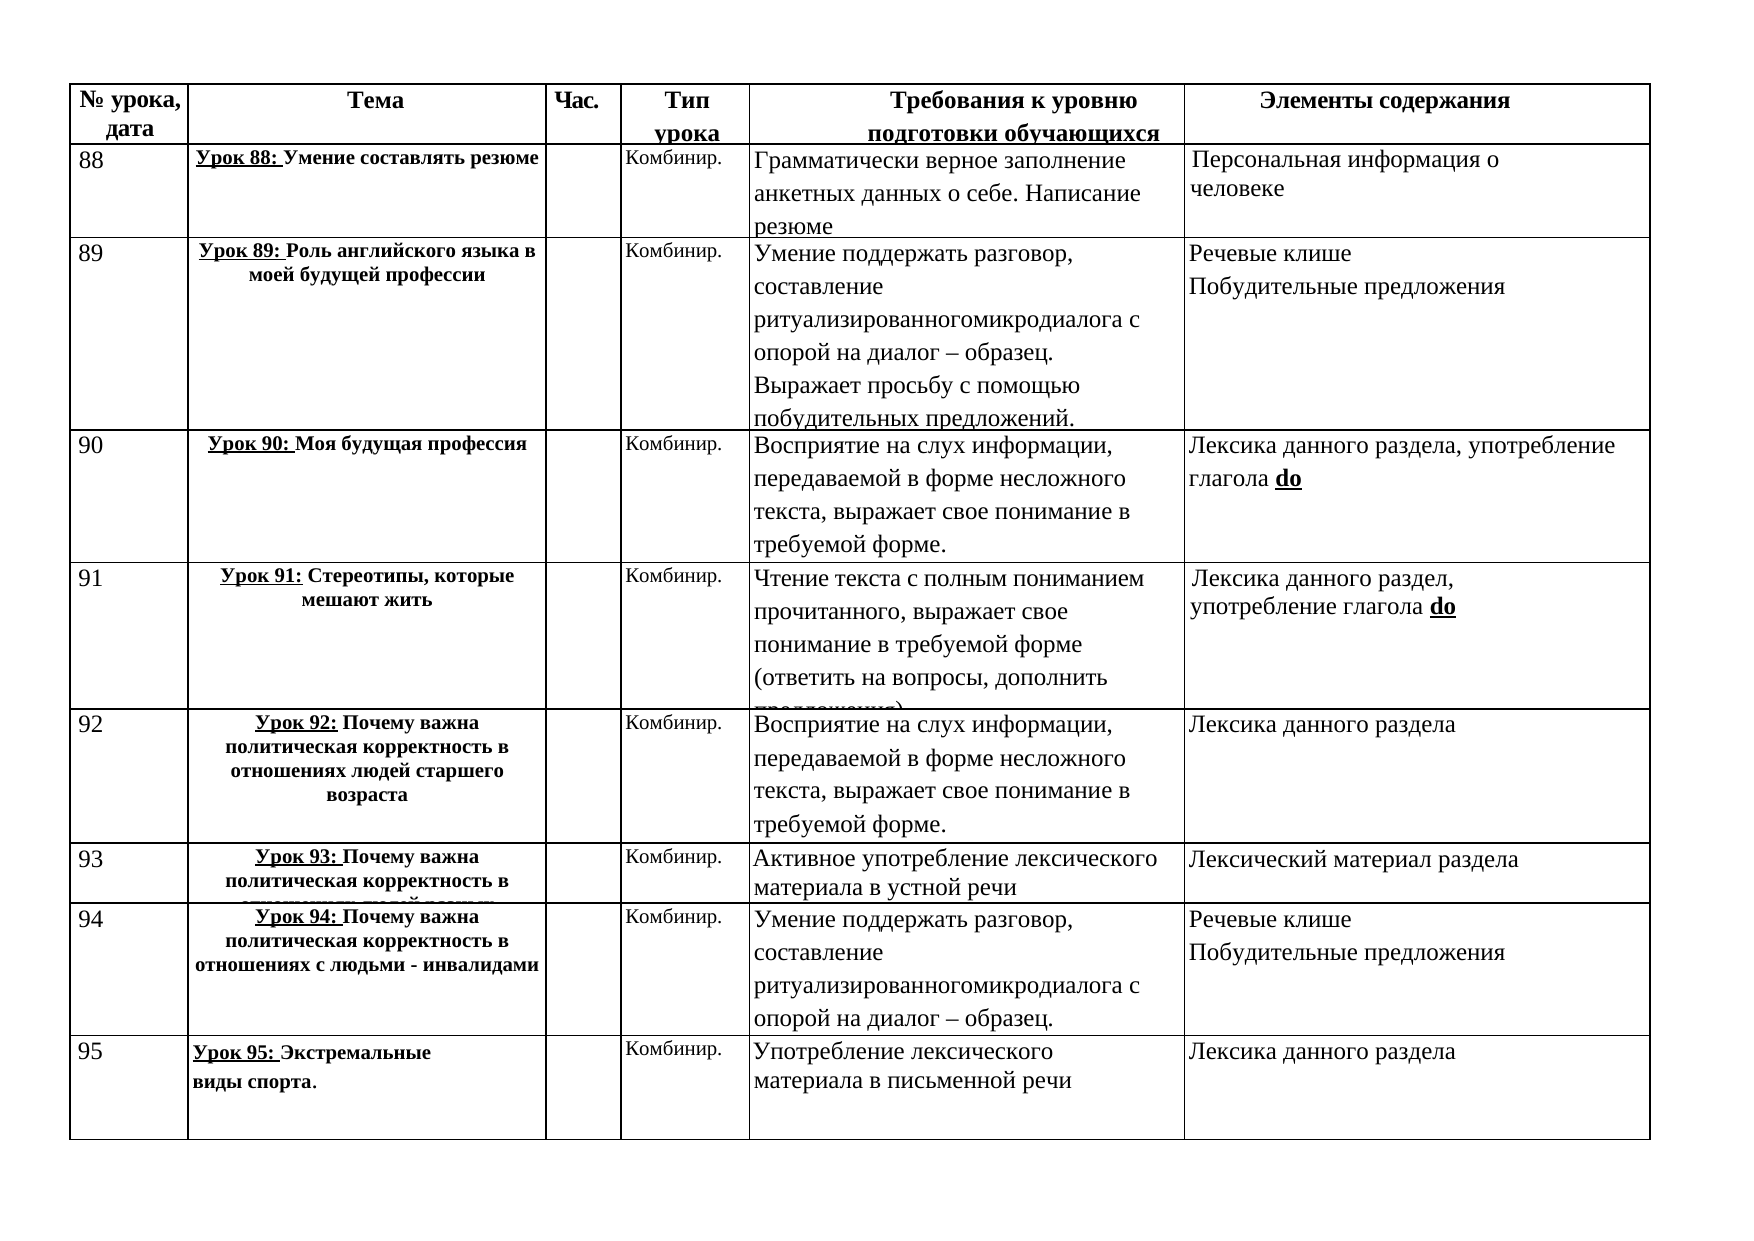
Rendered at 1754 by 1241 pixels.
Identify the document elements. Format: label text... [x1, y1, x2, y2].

table_cell 89 [71, 238, 187, 429]
table_cell Лексика данного раздел, употребление глагола do [1185, 563, 1649, 708]
table_header № урока, дата [71, 85, 76, 143]
table_cell Урок 92: Почему важна политическая корректность в отношениях людей старшего возраста [189, 710, 545, 842]
table_cell Умение поддержать разговор, составление ритуализированногомикродиалога с опорой на диалог – образец. Выражает просьбу с помощью побудительных предложений. [750, 904, 1184, 1034]
table_cell Урок 88: Умение составлять резюме [189, 145, 545, 237]
table_cell [547, 1036, 620, 1139]
table_cell [547, 844, 620, 902]
table_cell [547, 710, 620, 842]
table_cell Урок 91: Стереотипы, которые мешают жить [189, 563, 545, 708]
table_cell Комбинир. [622, 1036, 749, 1139]
table_cell 94 [71, 904, 187, 1034]
table_header Элементы содержания [1185, 85, 1649, 143]
table_cell [547, 145, 620, 237]
table_cell Урок 89: Роль английского языка в моей будущей профессии [189, 238, 545, 429]
table_cell Лексика данного раздела [1185, 710, 1649, 842]
table_cell Комбинир. [622, 710, 749, 842]
table_cell Комбинир. [622, 904, 749, 1034]
table_header Тема [189, 85, 545, 143]
table_cell [547, 431, 620, 562]
table_cell Лексический материал раздела [1185, 844, 1649, 902]
table_cell Речевые клише Побудительные предложения [1185, 238, 1649, 429]
table_header Требования к уровню подготовки обучающихся [750, 85, 847, 143]
table_cell Комбинир. [622, 431, 749, 562]
table_cell Комбинир. [622, 238, 749, 429]
table_cell Урок 95: Экстремальные виды спорта. [189, 1036, 545, 1139]
table_cell Урок 90: Моя будущая профессия [189, 431, 545, 562]
table_cell Употребление лексического материала в письменной речи [750, 1036, 1184, 1139]
table_cell 92 [71, 710, 187, 842]
table_cell Лексика данного раздела [1185, 1036, 1649, 1139]
table_cell 91 [71, 563, 187, 708]
table_cell 90 [71, 431, 187, 562]
table_header Тип урока [622, 85, 629, 143]
table_cell [547, 904, 620, 1034]
table_cell Комбинир. [622, 145, 749, 237]
table_cell Персональная информация о человеке [1185, 145, 1649, 237]
table_cell Восприятие на слух информации, передаваемой в форме несложного текста, выражает свое понимание в требуемой форме. [750, 710, 1184, 842]
table_header Тип урока [745, 85, 749, 143]
table_cell 88 [71, 145, 187, 237]
table_cell Комбинир. [622, 844, 749, 902]
table_cell Восприятие на слух информации, передаваемой в форме несложного текста, выражает свое понимание в требуемой форме. [750, 431, 1184, 562]
table_cell Умение поддержать разговор, составление ритуализированногомикродиалога с опорой на диалог – образец. Выражает просьбу с помощью побудительных предложений. [750, 238, 1184, 429]
table_cell Лексика данного раздела, употребление глагола do [1185, 431, 1649, 562]
table_cell Речевые клише Побудительные предложения [1185, 904, 1649, 1034]
table_cell Урок 94: Почему важна политическая корректность в отношениях с людьми - инвалидами [189, 904, 545, 1034]
table_header Час. [547, 85, 620, 143]
table_cell Урок 93: Почему важна политическая корректность в отношениях людей разных национальностей [189, 844, 545, 902]
table_cell [547, 238, 620, 429]
table_cell 93 [71, 844, 187, 902]
table_cell Комбинир. [622, 563, 749, 708]
table_cell [547, 563, 620, 708]
table_cell 95 [71, 1036, 187, 1139]
